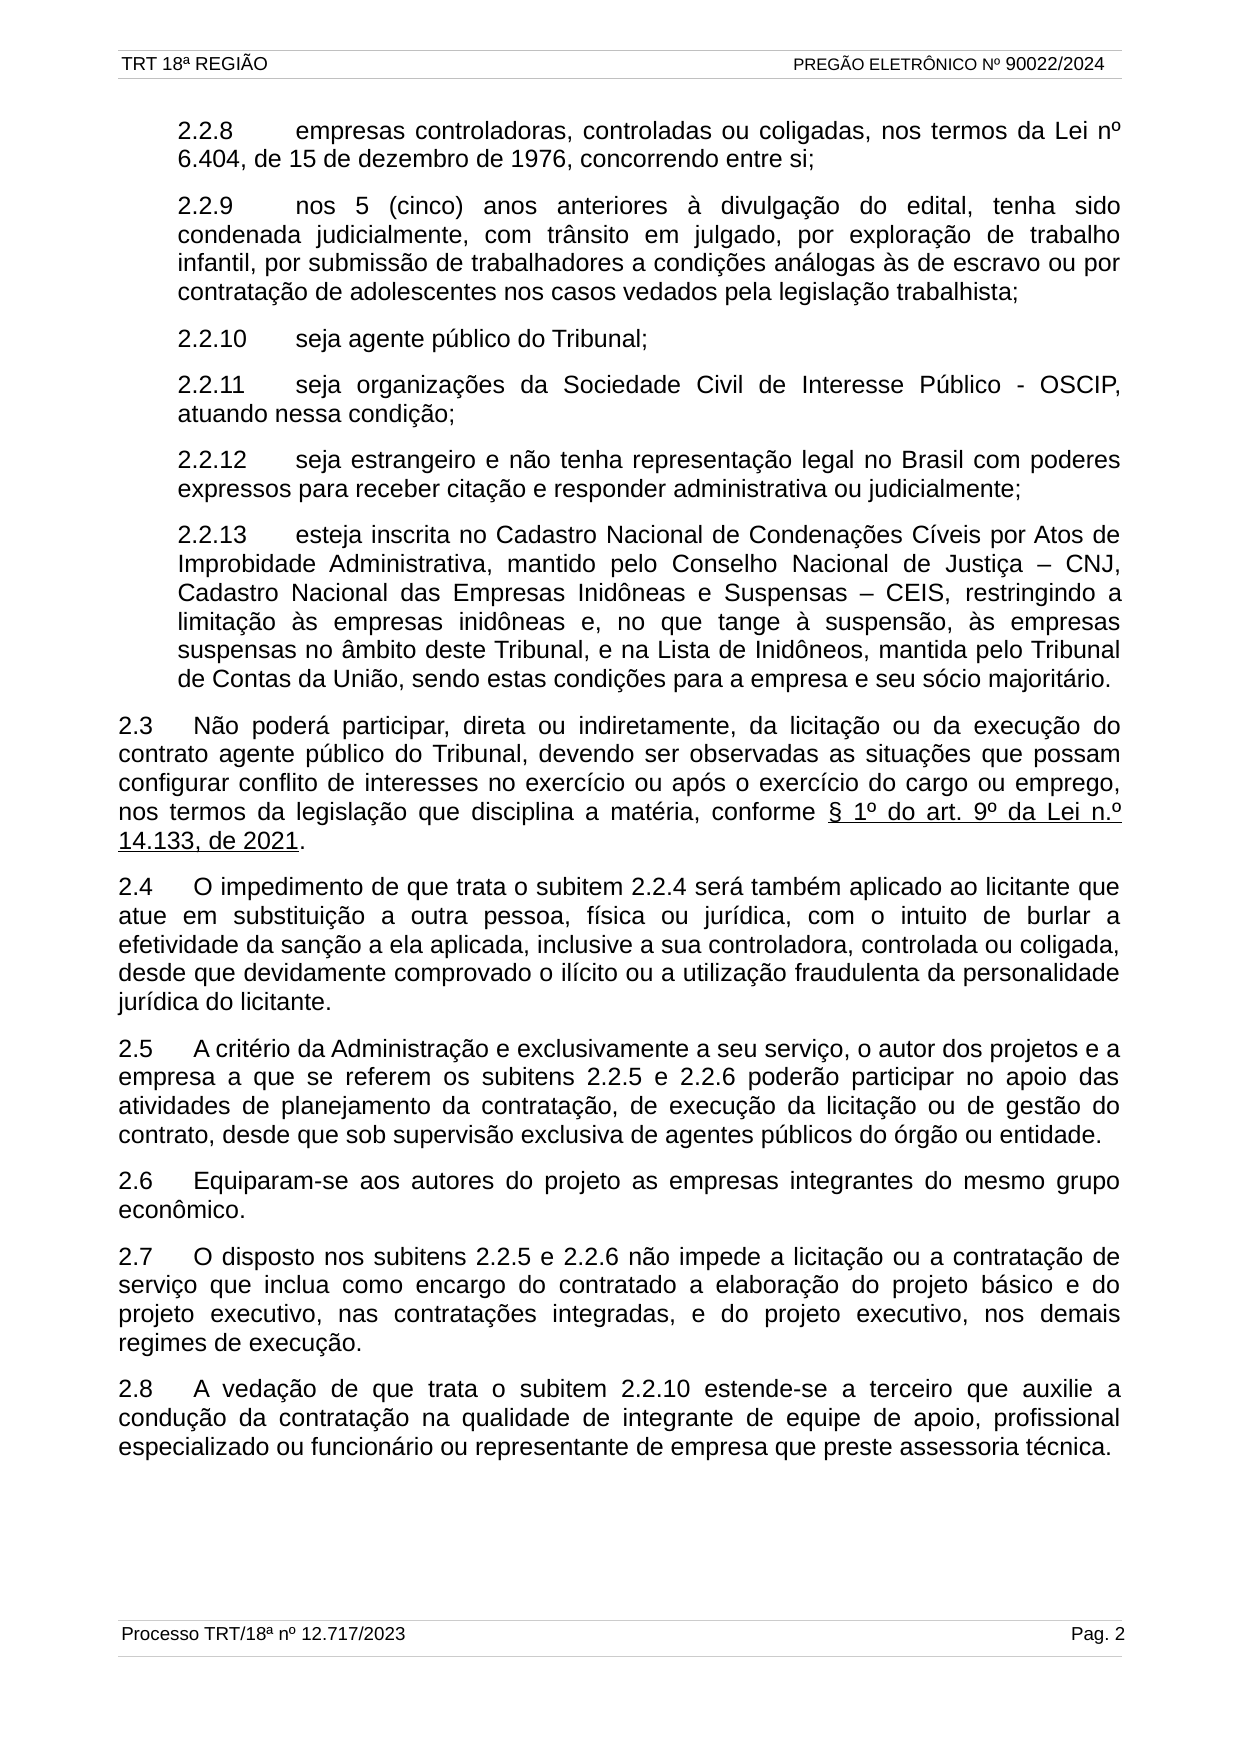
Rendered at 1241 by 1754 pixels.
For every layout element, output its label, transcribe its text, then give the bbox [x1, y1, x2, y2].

text 2.2.10 seja agente público do Tribunal; [177, 323, 1122, 352]
text 2.2.11 seja organizações da Sociedade Civil de Interesse Público - OSCIP, atuando nessa condição; [177, 370, 1122, 427]
text 2.8 A vedação de que trata o subitem 2.2.10 estende-se a terceiro que auxilie a condução da contratação na qualidade de integrante de equipe de apoio, profissional especializado ou funcionário ou representante de empresa que preste assessoria técnica. [118, 1374, 1122, 1460]
text 2.2.13 esteja inscrita no Cadastro Nacional de Condenações Cíveis por Atos de Improbidade Administrativa, mantido pelo Conselho Nacional de Justiça – CNJ, Cadastro Nacional das Empresas Inidôneas e Suspensas – CEIS, restringindo a limitação às empresas inidôneas e, no que tange à suspensão, às empresas suspensas no âmbito deste Tribunal, e na Lista de Inidôneos, mantida pelo Tribunal de Contas da União, sendo estas condições para a empresa e seu sócio majoritário. [177, 520, 1122, 693]
text 2.3 Não poderá participar, direta ou indiretamente, da licitação ou da execução do contrato agente público do Tribunal, devendo ser observadas as situações que possam configurar conflito de interesses no exercício ou após o exercício do cargo ou emprego, nos termos da legislação que disciplina a matéria, conforme § 1º do art. 9º da Lei n.º 14.133, de 2021. [118, 711, 1122, 854]
text 2.4 O impedimento de que trata o subitem 2.2.4 será também aplicado ao licitante que atue em substituição a outra pessoa, física ou jurídica, com o intuito de burlar a efetividade da sanção a ela aplicada, inclusive a sua controladora, controlada ou coligada, desde que devidamente comprovado o ilícito ou a utilização fraudulenta da personalidade jurídica do licitante. [118, 872, 1122, 1016]
text 2.5 A critério da Administração e exclusivamente a seu serviço, o autor dos projetos e a empresa a que se referem os subitens 2.2.5 e 2.2.6 poderão participar no apoio das atividades de planejamento da contratação, de execução da licitação ou de gestão do contrato, desde que sob supervisão exclusiva de agentes públicos do órgão ou entidade. [118, 1033, 1122, 1148]
text 2.2.8 empresas controladoras, controladas ou coligadas, nos termos da Lei nº 6.404, de 15 de dezembro de 1976, concorrendo entre si; [177, 116, 1122, 173]
text 2.2.12 seja estrangeiro e não tenha representação legal no Brasil com poderes expressos para receber citação e responder administrativa ou judicialmente; [177, 445, 1122, 503]
text 2.6 Equiparam-se aos autores do projeto as empresas integrantes do mesmo grupo econômico. [118, 1166, 1122, 1224]
text 2.2.9 nos 5 (cinco) anos anteriores à divulgação do edital, tenha sido condenada judicialmente, com trânsito em julgado, por exploração de trabalho infantil, por submissão de trabalhadores a condições análogas às de escravo ou por contratação de adolescentes nos casos vedados pela legislação trabalhista; [177, 191, 1122, 306]
text 2.7 O disposto nos subitens 2.2.5 e 2.2.6 não impede a licitação ou a contratação de serviço que inclua como encargo do contratado a elaboração do projeto básico e do projeto executivo, nas contratações integradas, e do projeto executivo, nos demais regimes de execução. [118, 1241, 1122, 1356]
